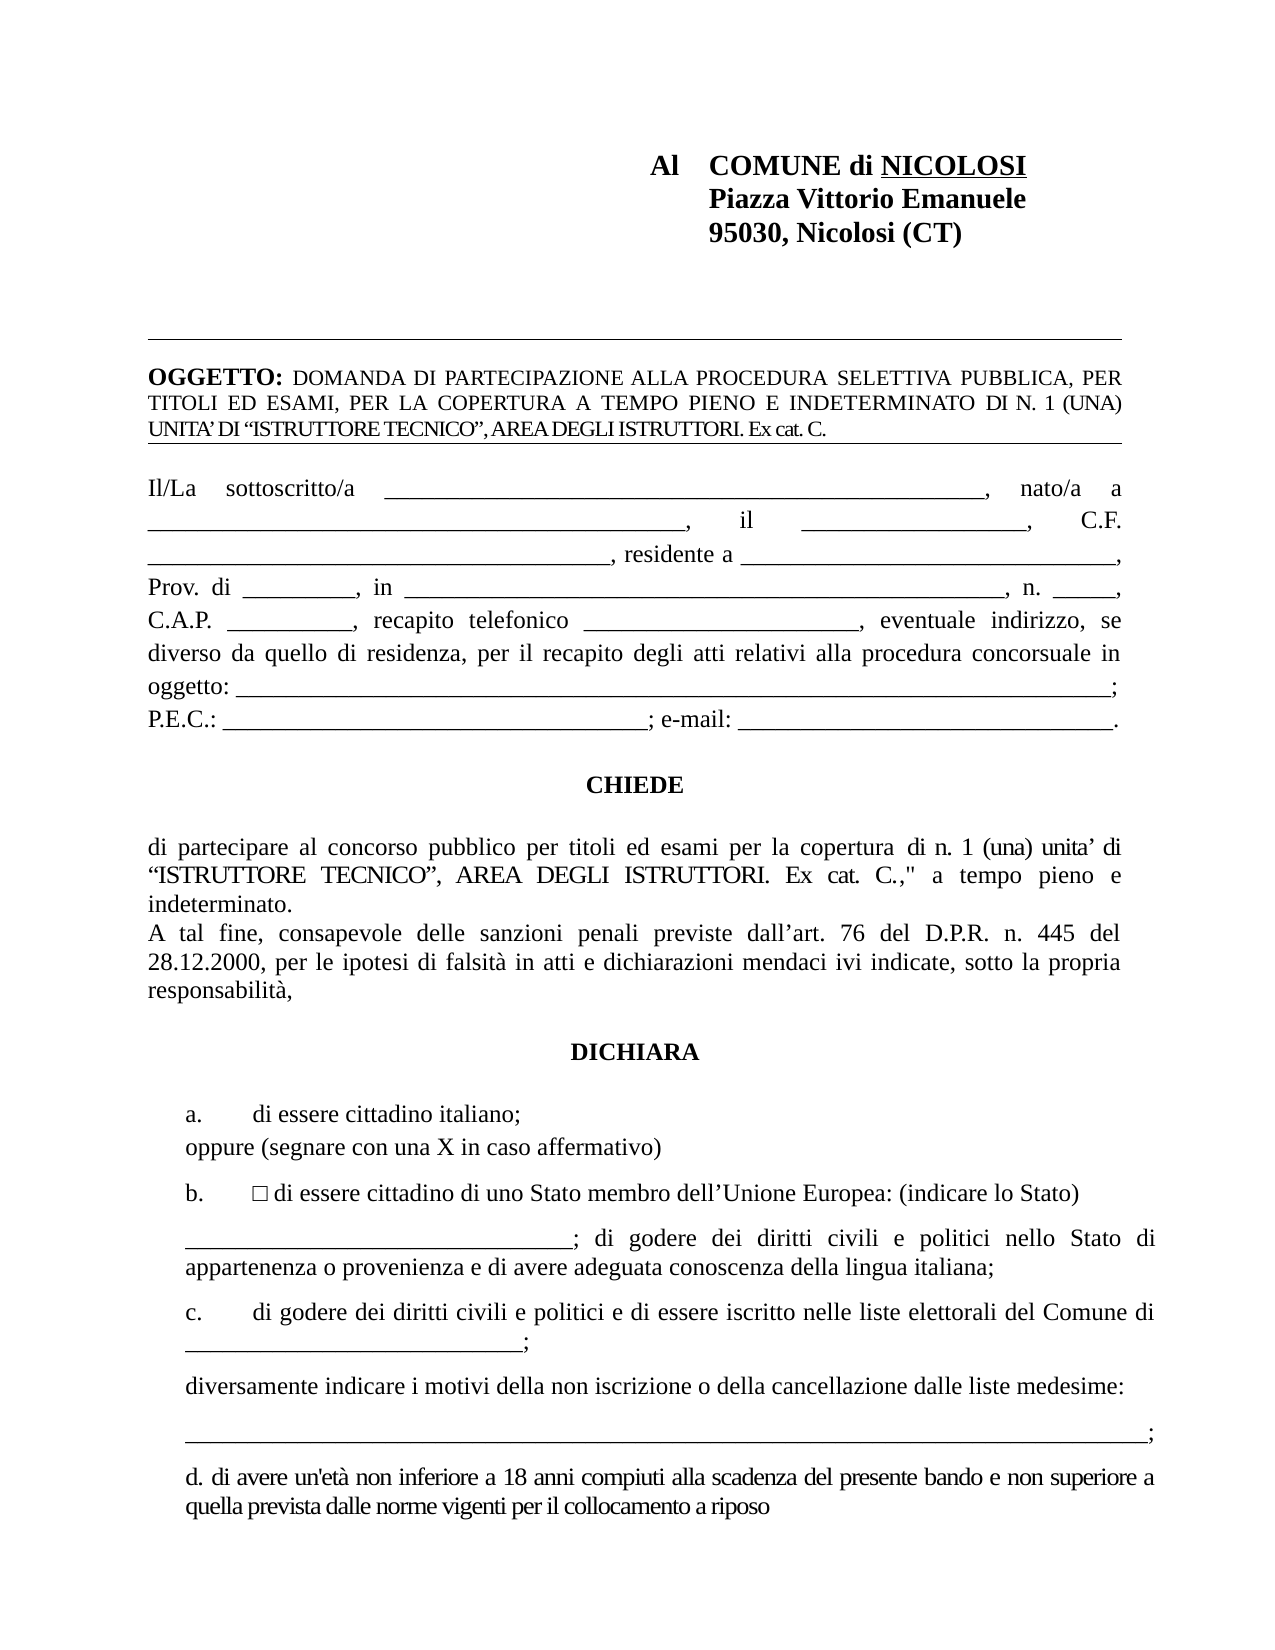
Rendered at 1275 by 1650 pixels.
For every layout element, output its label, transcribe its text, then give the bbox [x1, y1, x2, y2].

text Piazza Vittorio Emanuele [709, 181, 1157, 215]
list □ di essere cittadino di uno Stato membro dell’Unione Europea: (indicare lo Stato) [185, 1178, 1157, 1206]
text P.E.C.: __________________________________; e-mail: ______________________________. [148, 704, 1122, 732]
text A tal fine, consapevole delle sanzioni penali previste dall’art. 76 del D.P.R. n. 445 del 28.12.2000, per le ipotesi di falsità in atti e dichiarazioni mendaci ivi indicate, sotto la propria responsabilità, [148, 918, 1122, 1004]
text Il/La sottoscritto/a ________________________________________________, nato/a a ___________________________________________, il __________________, C.F. _____________________________________, residente a ______________________________, Prov. di _________, in ________________________________________________, n. _____, C.A.P. __________, recapito telefonico ______________________, eventuale indirizzo, se diverso da quello di residenza, per il recapito degli atti relativi alla procedura concorsuale in oggetto: ______________________________________________________________________; [148, 473, 1122, 699]
list di essere cittadino italiano; [185, 1099, 1157, 1128]
text diversamente indicare i motivi della non iscrizione o della cancellazione dalle liste medesime: [185, 1371, 1157, 1400]
text DICHIARA [148, 1037, 1122, 1066]
text Al COMUNE di NICOLOSI [118, 148, 1157, 181]
text CHIEDE [148, 770, 1122, 798]
list di godere dei diritti civili e politici e di essere iscritto nelle liste elettorali del Comune di ___________________________; [185, 1297, 1157, 1355]
text 95030, Nicolosi (CT) [709, 215, 1157, 282]
text _____________________________________________________________________________; [185, 1417, 1157, 1446]
text OGGETTO: DOMANDA DI PARTECIPAZIONE ALLA PROCEDURA SELETTIVA PUBBLICA, PER TITOLI ED ESAMI, PER LA COPERTURA A TEMPO PIENO E INDETERMINATO DI N. 1 (UNA) UNITA’ DI “ISTRUTTORE TECNICO”, AREA DEGLI ISTRUTTORI. Ex cat. C. [148, 358, 1122, 443]
text di partecipare al concorso pubblico per titoli ed esami per la copertura di n. 1 (una) unita’ di “ISTRUTTORE TECNICO”, AREA DEGLI ISTRUTTORI. Ex cat. C.," a tempo pieno e indeterminato. [148, 832, 1122, 918]
text _______________________________; di godere dei diritti civili e politici nello Stato di appartenenza o provenienza e di avere adeguata conoscenza della lingua italiana; [185, 1223, 1157, 1281]
text d. di avere un'età non inferiore a 18 anni compiuti alla scadenza del presente bando e non superiore a quella prevista dalle norme vigenti per il collocamento a riposo [185, 1462, 1157, 1520]
text oppure (segnare con una X in caso affermativo) [185, 1132, 1157, 1161]
